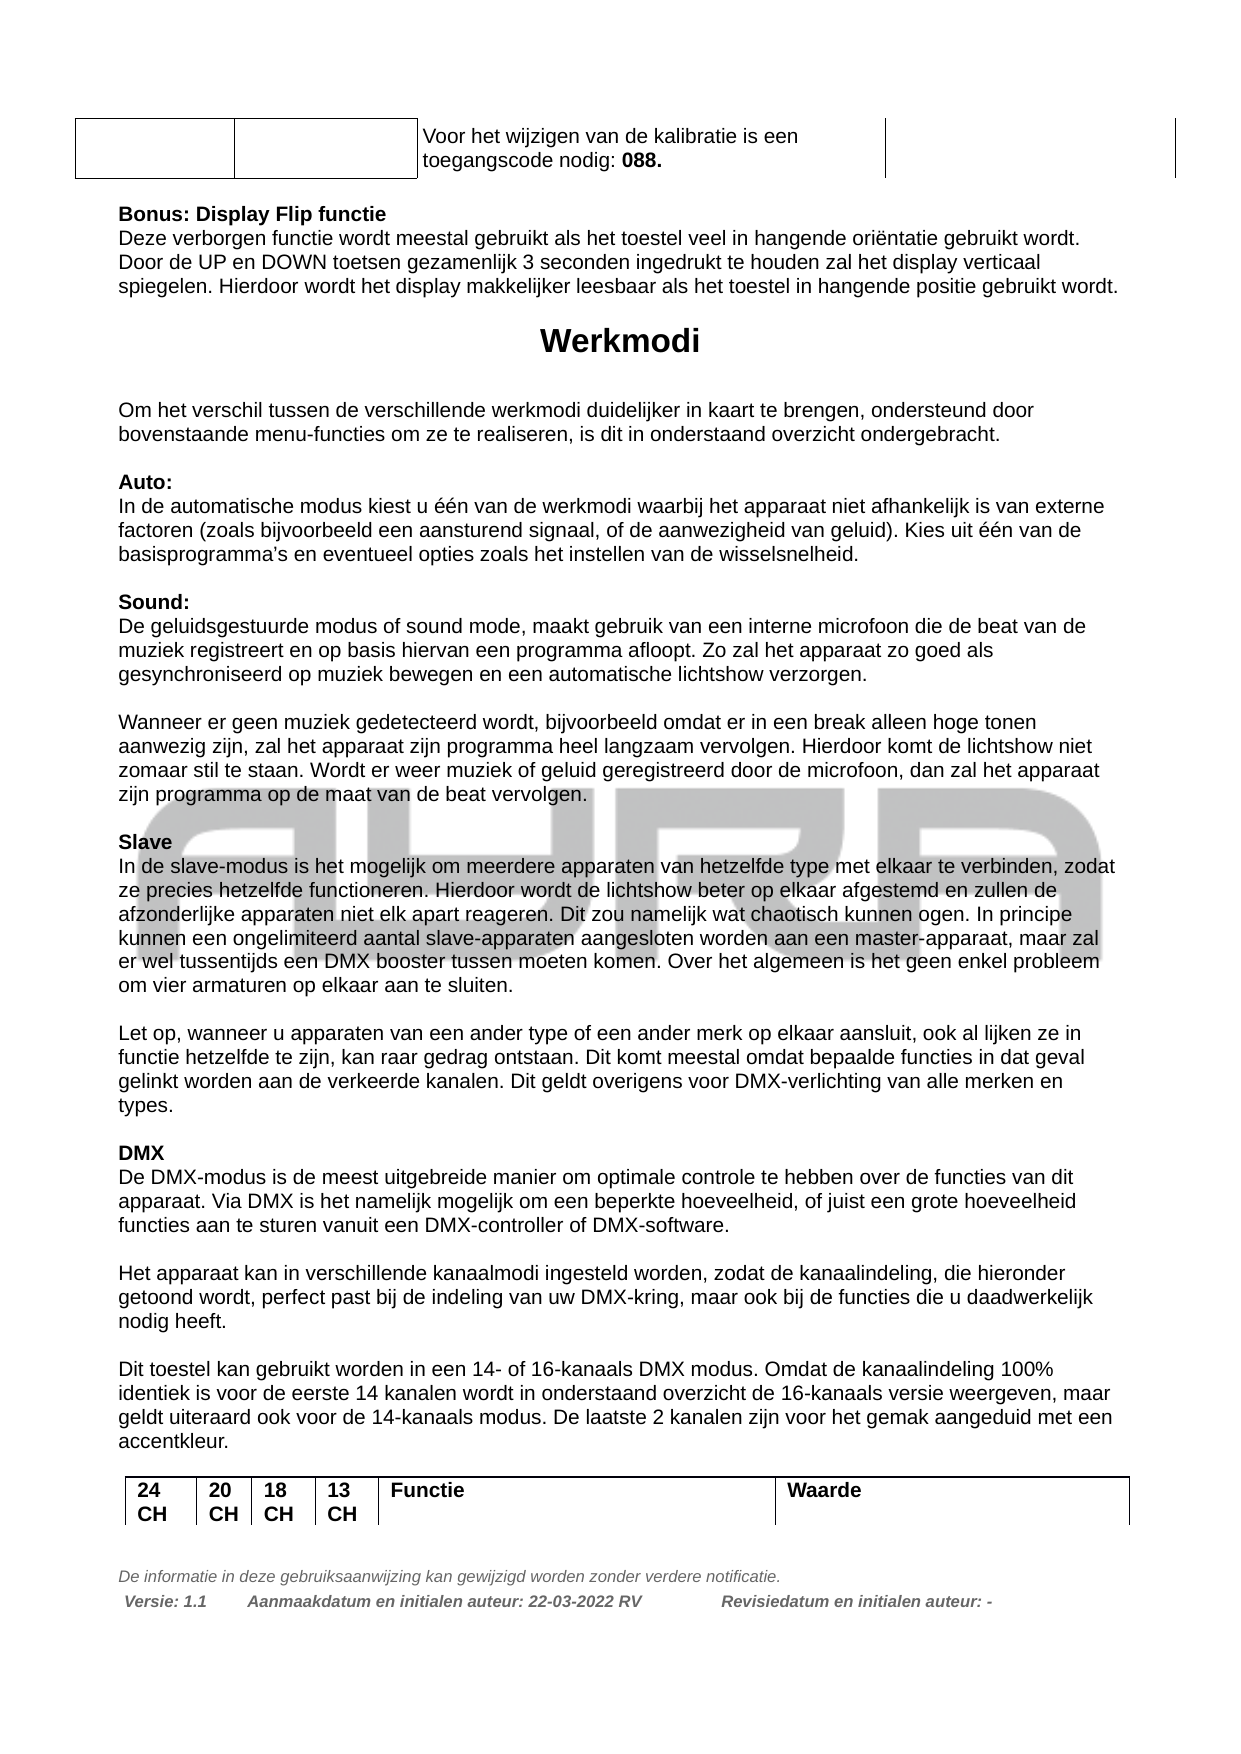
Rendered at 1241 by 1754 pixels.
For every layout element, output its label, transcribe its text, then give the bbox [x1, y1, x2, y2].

picture [220, 997, 1021, 1021]
table_cell [886, 118, 1175, 177]
table_header Waarde [776, 1478, 1129, 1525]
text Wanneer er geen muziek gedetecteerd wordt, bijvoorbeeld omdat er in een break alleen hoge tonen aanwezig zijn, zal het apparaat zijn programma heel langzaam vervolgen. Hierdoor komt de lichtshow niet zomaar stil te staan. Wordt er weer muziek of geluid geregistreerd door de microfoon, dan zal het apparaat zijn programma op de maat van de beat vervolgen. [118, 710, 1122, 806]
table_header 13 CH [316, 1478, 378, 1525]
text Deze verborgen functie wordt meestal gebruikt als het toestel veel in hangende oriëntatie gebruikt wordt. Door de UP en DOWN toetsen gezamenlijk 3 seconden ingedrukt te houden zal het display verticaal spiegelen. Hierdoor wordt het display makkelijker leesbaar als het toestel in hangende positie gebruikt wordt. [118, 226, 1122, 297]
table_cell [235, 119, 417, 177]
text DMX De DMX-modus is de meest uitgebreide manier om optimale controle te hebben over de functies van dit apparaat. Via DMX is het namelijk mogelijk om een beperkte hoeveelheid, of juist een grote hoeveelheid functies aan te sturen vanuit een DMX-controller of DMX-software. [118, 1141, 1122, 1237]
text Let op, wanneer u apparaten van een ander type of een ander merk op elkaar aansluit, ook al lijken ze in functie hetzelfde te zijn, kan raar gedrag ontstaan. Dit komt meestal omdat bepaalde functies in dat geval gelinkt worden aan de verkeerde kanalen. Dit geldt overigens voor DMX-verlichting van alle merken en types. [118, 1021, 1122, 1117]
text Dit toestel kan gebruikt worden in een 14- of 16-kanaals DMX modus. Omdat de kanaalindeling 100% identiek is voor de eerste 14 kanalen wordt in onderstaand overzicht de 16-kanaals versie weergeven, maar geldt uiteraard ook voor de 14-kanaals modus. De laatste 2 kanalen zijn voor het gemak aangeduid met een accentkleur. [118, 1357, 1122, 1452]
text Auto: In de automatische modus kiest u één van de werkmodi waarbij het apparaat niet afhankelijk is van externe factoren (zoals bijvoorbeeld een aansturend signaal, of de aanwezigheid van geluid). Kies uit één van de basisprogramma’s en eventueel opties zoals het instellen van de wisselsnelheid. [118, 470, 1122, 566]
table_header 24 CH [126, 1478, 196, 1525]
table_header 18 CH [252, 1478, 315, 1525]
text Sound: De geluidsgestuurde modus of sound mode, maakt gebruik van een interne microfoon die de beat van de muziek registreert en op basis hiervan een programma afloopt. Zo zal het apparaat zo goed als gesynchroniseerd op muziek bewegen en een automatische lichtshow verzorgen. [118, 590, 1122, 686]
table_header 20 CH [197, 1478, 251, 1525]
table_cell [76, 119, 234, 177]
table_header Functie [379, 1478, 775, 1525]
text Werkmodi [118, 321, 1122, 360]
text Om het verschil tussen de verschillende werkmodi duidelijker in kaart te brengen, ondersteund door bovenstaande menu-functies om ze te realiseren, is dit in onderstaand overzicht ondergebracht. [118, 398, 1122, 446]
text Bonus: Display Flip functie [118, 202, 1122, 226]
text Slave In de slave-modus is het mogelijk om meerdere apparaten van hetzelfde type met elkaar te verbinden, zodat ze precies hetzelfde functioneren. Hierdoor wordt de lichtshow beter op elkaar afgestemd en zullen de afzonderlijke apparaten niet elk apart reageren. Dit zou namelijk wat chaotisch kunnen ogen. In principe kunnen een ongelimiteerd aantal slave-apparaten aangesloten worden aan een master-apparaat, maar zal er wel tussentijds een DMX booster tussen moeten komen. Over het algemeen is het geen enkel probleem om vier armaturen op elkaar aan te sluiten. [118, 829, 1122, 997]
table_cell Voor het wijzigen van de kalibratie is een toegangscode nodig: 088. [418, 118, 885, 177]
picture [220, 806, 1021, 829]
text Het apparaat kan in verschillende kanaalmodi ingesteld worden, zodat de kanaalindeling, die hieronder getoond wordt, perfect past bij de indeling van uw DMX-kring, maar ook bij de functies die u daadwerkelijk nodig heeft. [118, 1261, 1122, 1333]
